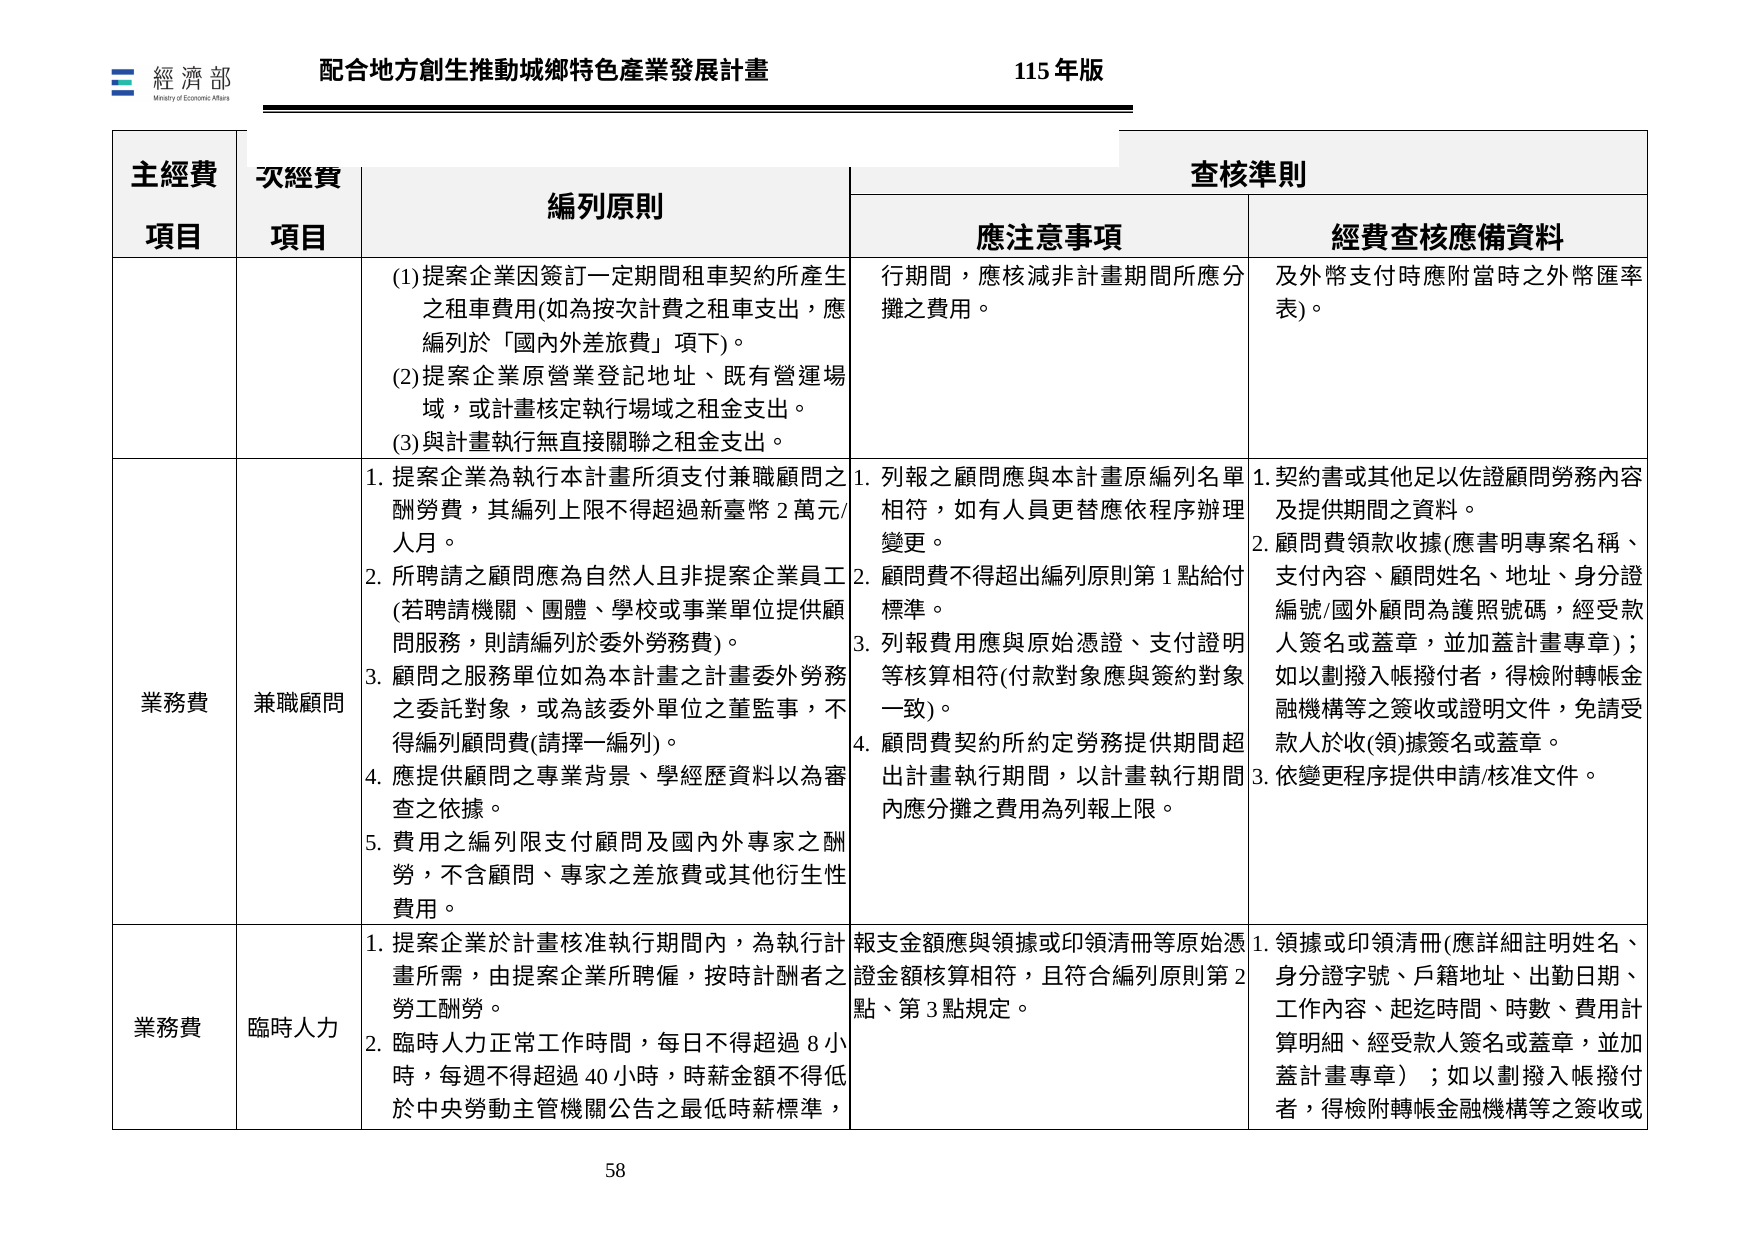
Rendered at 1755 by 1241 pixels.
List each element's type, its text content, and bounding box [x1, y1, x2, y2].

table_cell 報支金額應與領據或印領清冊等原始憑證金額核算相符，且符合編列原則第2點、第3點規定。 [851, 925, 1248, 1129]
table_cell 列報之顧問應與本計畫原編列名單相符，如有人員更替應依程序辦理變更。 顧問費不得超出編列原則第1點給付標準。 列報費用應與原始憑證、支付證明等核算相符(付款對象應與簽約對象一致)。 顧問費契約所約定勞務提供期間超出計畫執行期間，以計畫執行期間內應分攤之費用為列報上限。 [851, 459, 1248, 924]
table_cell 行期間，應核減非計畫期間所應分攤之費用。 [851, 258, 1248, 457]
table_cell 業務費 [113, 459, 236, 924]
table_cell [113, 258, 236, 457]
table_cell 臨時人力 [237, 925, 361, 1129]
table_header 次經費 項目 [237, 131, 361, 257]
table_cell 及外幣支付時應附當時之外幣匯率表)。 [1249, 258, 1647, 457]
table_cell 契約書或其他足以佐證顧問勞務內容及提供期間之資料。 顧問費領款收據(應書明專案名稱、支付內容、顧問姓名、地址、身分證編號/國外顧問為護照號碼，經受款人簽名或蓋章，並加蓋計畫專章)；如以劃撥入帳撥付者，得檢附轉帳金融機構等之簽收或證明文件，免請受款人於收(領)據簽名或蓋章。 依變更程序提供申請/核准文件。 [1249, 459, 1647, 924]
table_cell 應注意事項 [851, 195, 1248, 257]
table_cell 經費查核應備資料 [1249, 195, 1647, 257]
table_cell 得編列項目： 係指提案企業於計畫核准執行期間內，為辦理與本計畫相關之宣導、觀摩、訓練研習等活動所產生之租賃費用，包括研習場地租借費、攤位費、設備及器材租借費(不含營業稅)。 不得編列項目： 提案企業因簽訂一定期間租車契約所產生之租車費用(如為按次計費之租車支出，應編列於「國內外差旅費」項下)。 提案企業原營業登記地址、既有營運場域，或計畫核定執行場域之租金支出。 與計畫執行無直接關聯之租金支出。 [362, 258, 849, 457]
table_header 主經費 項目 [113, 131, 236, 257]
table_header 編列原則 [362, 167, 849, 257]
table_header 查核準則 [851, 131, 1647, 193]
table_cell 領據或印領清冊(應詳細註明姓名、身分證字號、戶籍地址、出勤日期、工作內容、起迄時間、時數、費用計算明細、經受款人簽名或蓋章，並加蓋計畫專章）；如以劃撥入帳撥付者，得檢附轉帳金融機構等之簽收或 [1249, 925, 1647, 1129]
table_cell [237, 258, 361, 457]
table_cell 兼職顧問 [237, 459, 361, 924]
table_cell 提案企業為執行本計畫所須支付兼職顧問之酬勞費，其編列上限不得超過新臺幣2萬元/人月。 所聘請之顧問應為自然人且非提案企業員工(若聘請機關、團體、學校或事業單位提供顧問服務，則請編列於委外勞務費)。 顧問之服務單位如為本計畫之計畫委外勞務之委託對象，或為該委外單位之董監事，不得編列顧問費(請擇一編列)。 應提供顧問之專業背景、學經歷資料以為審查之依據。 費用之編列限支付顧問及國內外專家之酬勞，不含顧問、專家之差旅費或其他衍生性費用。 [362, 459, 849, 924]
table_cell 提案企業於計畫核准執行期間內，為執行計畫所需，由提案企業所聘僱，按時計酬者之勞工酬勞。 臨時人力正常工作時間，每日不得超過8小時，每週不得超過40小時，時薪金額不得低於中央勞動主管機關公告之最低時薪標準， [362, 925, 849, 1129]
table_cell 業務費 [113, 925, 236, 1129]
